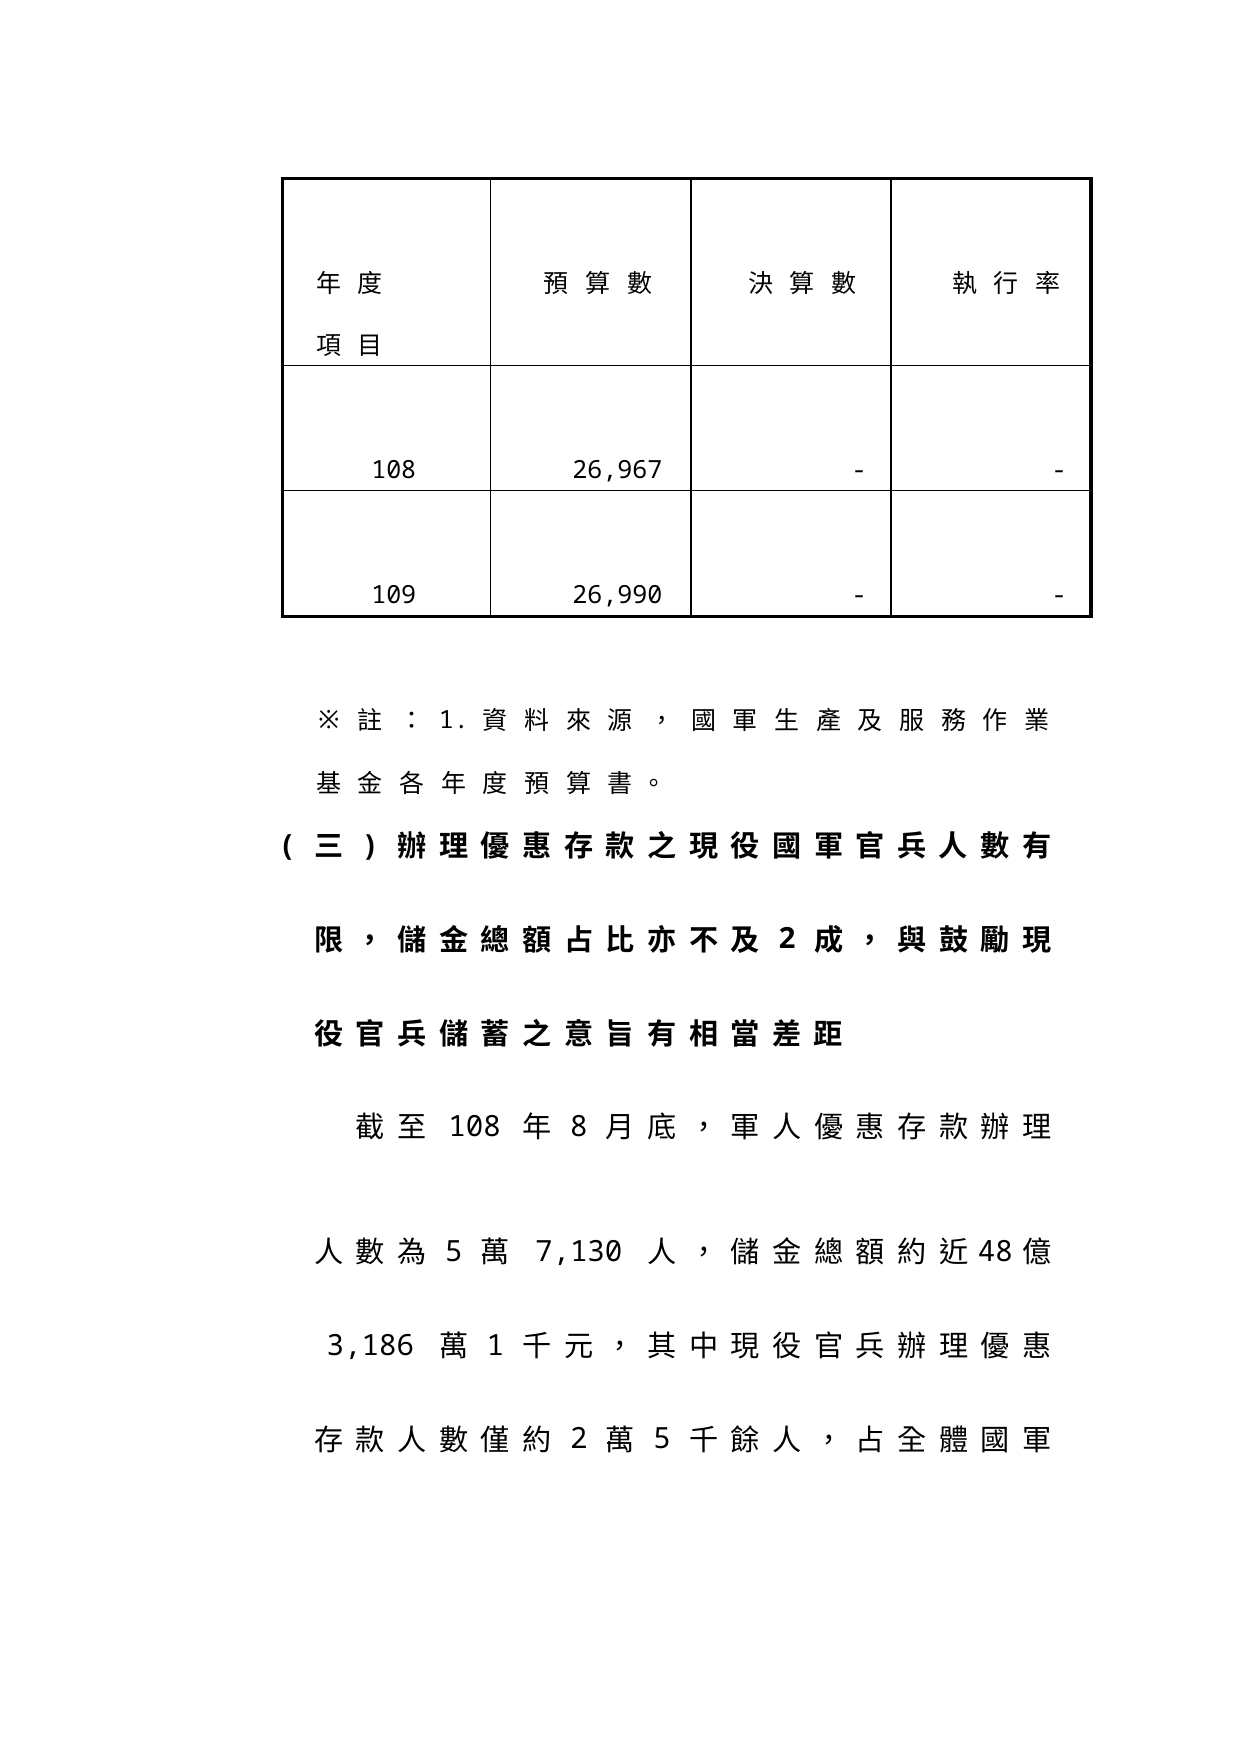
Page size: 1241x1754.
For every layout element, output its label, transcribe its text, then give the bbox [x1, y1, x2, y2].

table_cell 26,967 [491, 366, 690, 490]
table_header 年度 項目 [284, 180, 490, 365]
table_cell 108 [284, 366, 490, 490]
table_header 執行率 [892, 180, 1089, 365]
table_header 預算數 [491, 180, 690, 365]
table_cell - [892, 366, 1089, 490]
table_cell 26,990 [491, 491, 690, 615]
table_header 決算數 [692, 180, 890, 365]
text 截至108年8月底，軍人優惠存款辦理人數為5萬7,130人，儲金總額約近48億3,186萬1千元，其中現役官兵辦理優惠存款人數僅約2萬5千餘人，占全體國軍人數16萬1千餘人之比率僅約15.74%，其優惠存款儲金9億7,849萬3千元，占該類儲金總額之比率亦僅20.25% (詳附表2)；而退伍官兵辦理優惠存款總額15億7千餘萬元，占比32.67%，遺眷及無依軍眷儲金21億7千餘萬元，占比更達45.07%，渠等兩類人員辦理優惠存款之儲金占比已近乎8成。國防部開辦軍人儲蓄存款係為培養軍中儉樸風尚，鼓勵官兵節約儲蓄，優惠存款之差額利息尚需軍儲事業編列預算進行補貼，惟目前優惠存款之受理對象及儲金來源卻反以退伍官兵、遺眷及無依軍眷為主，與開辦事項優惠存款係在鼓勵現役官兵儲蓄之意旨有相當差距。 [271, 1052, 1058, 1490]
table_cell - [692, 491, 890, 615]
table_cell - [892, 491, 1089, 615]
text ※註：1.資料來源，國軍生產及服務作業基金各年度預算書。 [271, 677, 1058, 802]
table_cell - [692, 366, 890, 490]
table_cell 109 [284, 491, 490, 615]
text (三)辦理優惠存款之現役國軍官兵人數有限，儲金總額占比亦不及2成，與鼓勵現役官兵儲蓄之意旨有相當差距 [242, 802, 1058, 1052]
